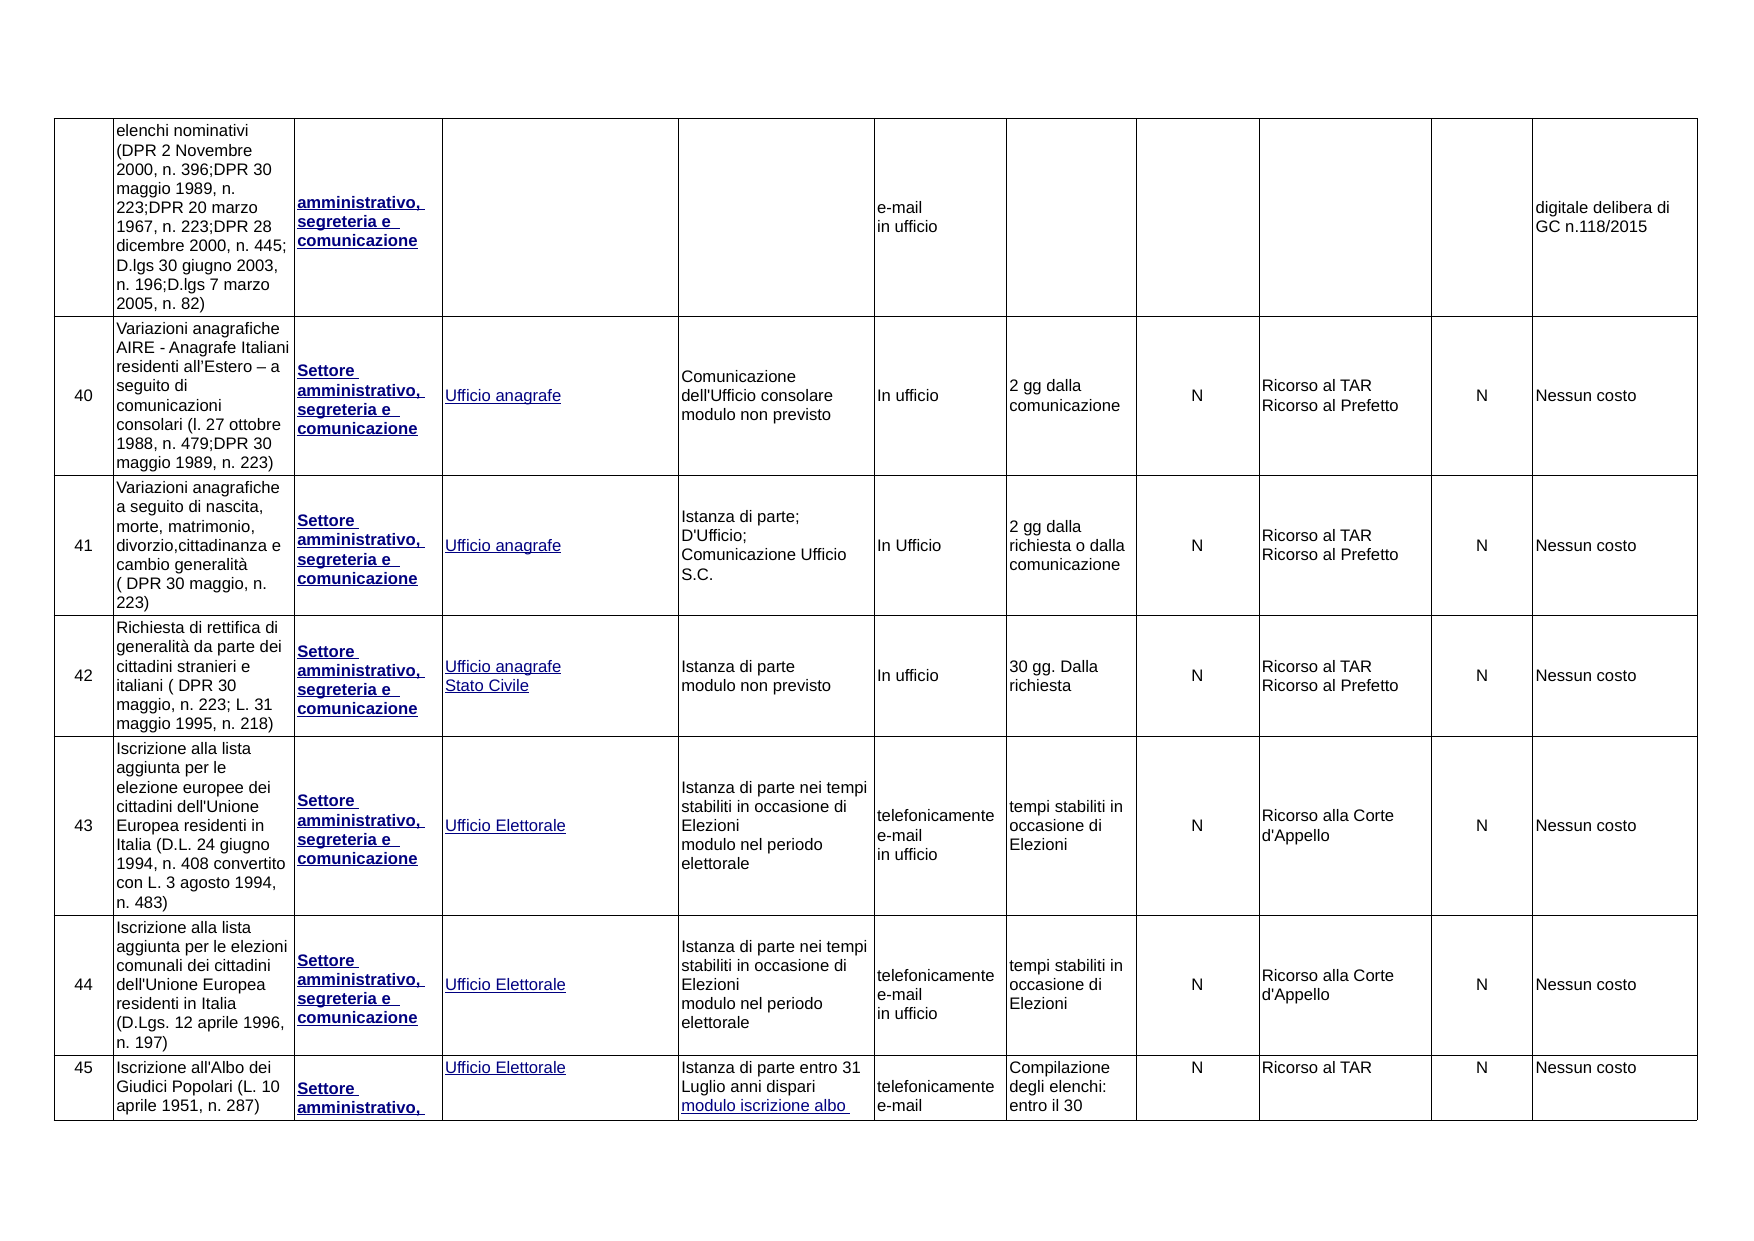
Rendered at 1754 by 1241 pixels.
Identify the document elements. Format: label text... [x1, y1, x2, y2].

table_cell N [1137, 916, 1259, 1054]
table_cell Nessun costo [1533, 476, 1697, 615]
table_cell 2 gg dalla richiesta o dalla comunicazione [1007, 476, 1136, 615]
table_cell N [1432, 1056, 1532, 1120]
table_cell N [1432, 616, 1532, 736]
table_cell [1432, 119, 1532, 316]
table_cell Nessun costo [1533, 1056, 1697, 1120]
table_cell Ufficio Elettorale [443, 916, 678, 1054]
table_cell telefonicamente e-mail [875, 1056, 1006, 1120]
table_cell [55, 119, 113, 316]
table_cell Ufficio anagrafe Stato Civile [443, 616, 678, 736]
table_cell Istanza di parte nei tempi stabiliti in occasione di Elezioni modulo nel periodo elettorale [679, 737, 874, 914]
table_cell Nessun costo [1533, 317, 1697, 475]
table_cell Istanza di parte modulo non previsto [679, 616, 874, 736]
table_cell Comunicazione dell'Ufficio consolare modulo non previsto [679, 317, 874, 475]
table_cell Compilazione degli elenchi: entro il 30 [1007, 1056, 1136, 1120]
table_cell N [1137, 616, 1259, 736]
table_cell [1260, 119, 1431, 316]
table_cell Variazioni anagrafiche a seguito di nascita, morte, matrimonio, divorzio,cittadinanza e cambio generalità ( DPR 30 maggio, n. 223) [114, 476, 294, 615]
table_cell tempi stabiliti in occasione di Elezioni [1007, 916, 1136, 1054]
table_cell Istanza di parte; D'Ufficio; Comunicazione Ufficio S.C. [679, 476, 874, 615]
table_cell tempi stabiliti in occasione di Elezioni [1007, 737, 1136, 914]
table_cell Iscrizione all'Albo dei Giudici Popolari (L. 10 aprile 1951, n. 287) [114, 1056, 294, 1120]
table_cell Settore amministrativo, segreteria e comunicazione [295, 737, 442, 914]
table_cell Nessun costo [1533, 916, 1697, 1054]
table_cell 43 [55, 737, 113, 914]
table_cell N [1137, 1056, 1259, 1120]
table_cell [1137, 119, 1259, 316]
table_cell Ufficio anagrafe [443, 317, 678, 475]
table_cell Ricorso alla Corte d'Appello [1260, 916, 1431, 1054]
table_cell Ufficio Elettorale [443, 737, 678, 914]
table_cell telefonicamente e-mail in ufficio [875, 737, 1006, 914]
table_cell amministrativo, segreteria e comunicazione [295, 119, 442, 316]
table_cell Iscrizione alla lista aggiunta per le elezione europee dei cittadini dell'Unione Europea residenti in Italia (D.L. 24 giugno 1994, n. 408 convertito con L. 3 agosto 1994, n. 483) [114, 737, 294, 914]
table_cell Nessun costo [1533, 737, 1697, 914]
table_cell Variazioni anagrafiche AIRE - Anagrafe Italiani residenti all’Estero – a seguito di comunicazioni consolari (l. 27 ottobre 1988, n. 479;DPR 30 maggio 1989, n. 223) [114, 317, 294, 475]
table_cell Istanza di parte nei tempi stabiliti in occasione di Elezioni modulo nel periodo elettorale [679, 916, 874, 1054]
table_cell telefonicamente e-mail in ufficio [875, 916, 1006, 1054]
table_cell 41 [55, 476, 113, 615]
table_cell 45 [55, 1056, 113, 1120]
table_cell Settore amministrativo, segreteria e comunicazione [295, 916, 442, 1054]
table_cell e-mail in ufficio [875, 119, 1006, 316]
table_cell 40 [55, 317, 113, 475]
table_cell Settore amministrativo, segreteria e comunicazione [295, 317, 442, 475]
table_cell 2 gg dalla comunicazione [1007, 317, 1136, 475]
table_cell Ricorso al TAR [1260, 1056, 1431, 1120]
table_cell Settore amministrativo, segreteria e comunicazione [295, 476, 442, 615]
table_cell Ufficio Elettorale [443, 1056, 678, 1120]
table_cell N [1432, 737, 1532, 914]
table_cell N [1432, 476, 1532, 615]
table_cell [1007, 119, 1136, 316]
table_cell N [1432, 916, 1532, 1054]
table_cell Nessun costo [1533, 616, 1697, 736]
table_cell In ufficio [875, 317, 1006, 475]
table_cell 42 [55, 616, 113, 736]
table_cell Ricorso al TAR Ricorso al Prefetto [1260, 317, 1431, 475]
table_cell N [1137, 317, 1259, 475]
table_cell Ricorso al TAR Ricorso al Prefetto [1260, 476, 1431, 615]
table_cell Iscrizione alla lista aggiunta per le elezioni comunali dei cittadini dell'Unione Europea residenti in Italia (D.Lgs. 12 aprile 1996, n. 197) [114, 916, 294, 1054]
table_cell In Ufficio [875, 476, 1006, 615]
table_cell 30 gg. Dalla richiesta [1007, 616, 1136, 736]
table_cell N [1137, 476, 1259, 615]
table_cell Settore amministrativo, [295, 1056, 442, 1120]
table_cell Richiesta di rettifica di generalità da parte dei cittadini stranieri e italiani ( DPR 30 maggio, n. 223; L. 31 maggio 1995, n. 218) [114, 616, 294, 736]
table_cell elenchi nominativi (DPR 2 Novembre 2000, n. 396;DPR 30 maggio 1989, n. 223;DPR 20 marzo 1967, n. 223;DPR 28 dicembre 2000, n. 445; D.lgs 30 giugno 2003, n. 196;D.lgs 7 marzo 2005, n. 82) [114, 119, 294, 316]
table_cell Ricorso alla Corte d'Appello [1260, 737, 1431, 914]
table_cell In ufficio [875, 616, 1006, 736]
table_cell digitale delibera di GC n.118/2015 [1533, 119, 1697, 316]
table_cell Ufficio anagrafe [443, 476, 678, 615]
table_cell [443, 119, 678, 316]
table_cell [679, 119, 874, 316]
table_cell N [1432, 317, 1532, 475]
table_cell N [1137, 737, 1259, 914]
table_cell Settore amministrativo, segreteria e comunicazione [295, 616, 442, 736]
table_cell 44 [55, 916, 113, 1054]
table_cell Istanza di parte entro 31 Luglio anni dispari modulo iscrizione albo [679, 1056, 874, 1120]
table_cell Ricorso al TAR Ricorso al Prefetto [1260, 616, 1431, 736]
